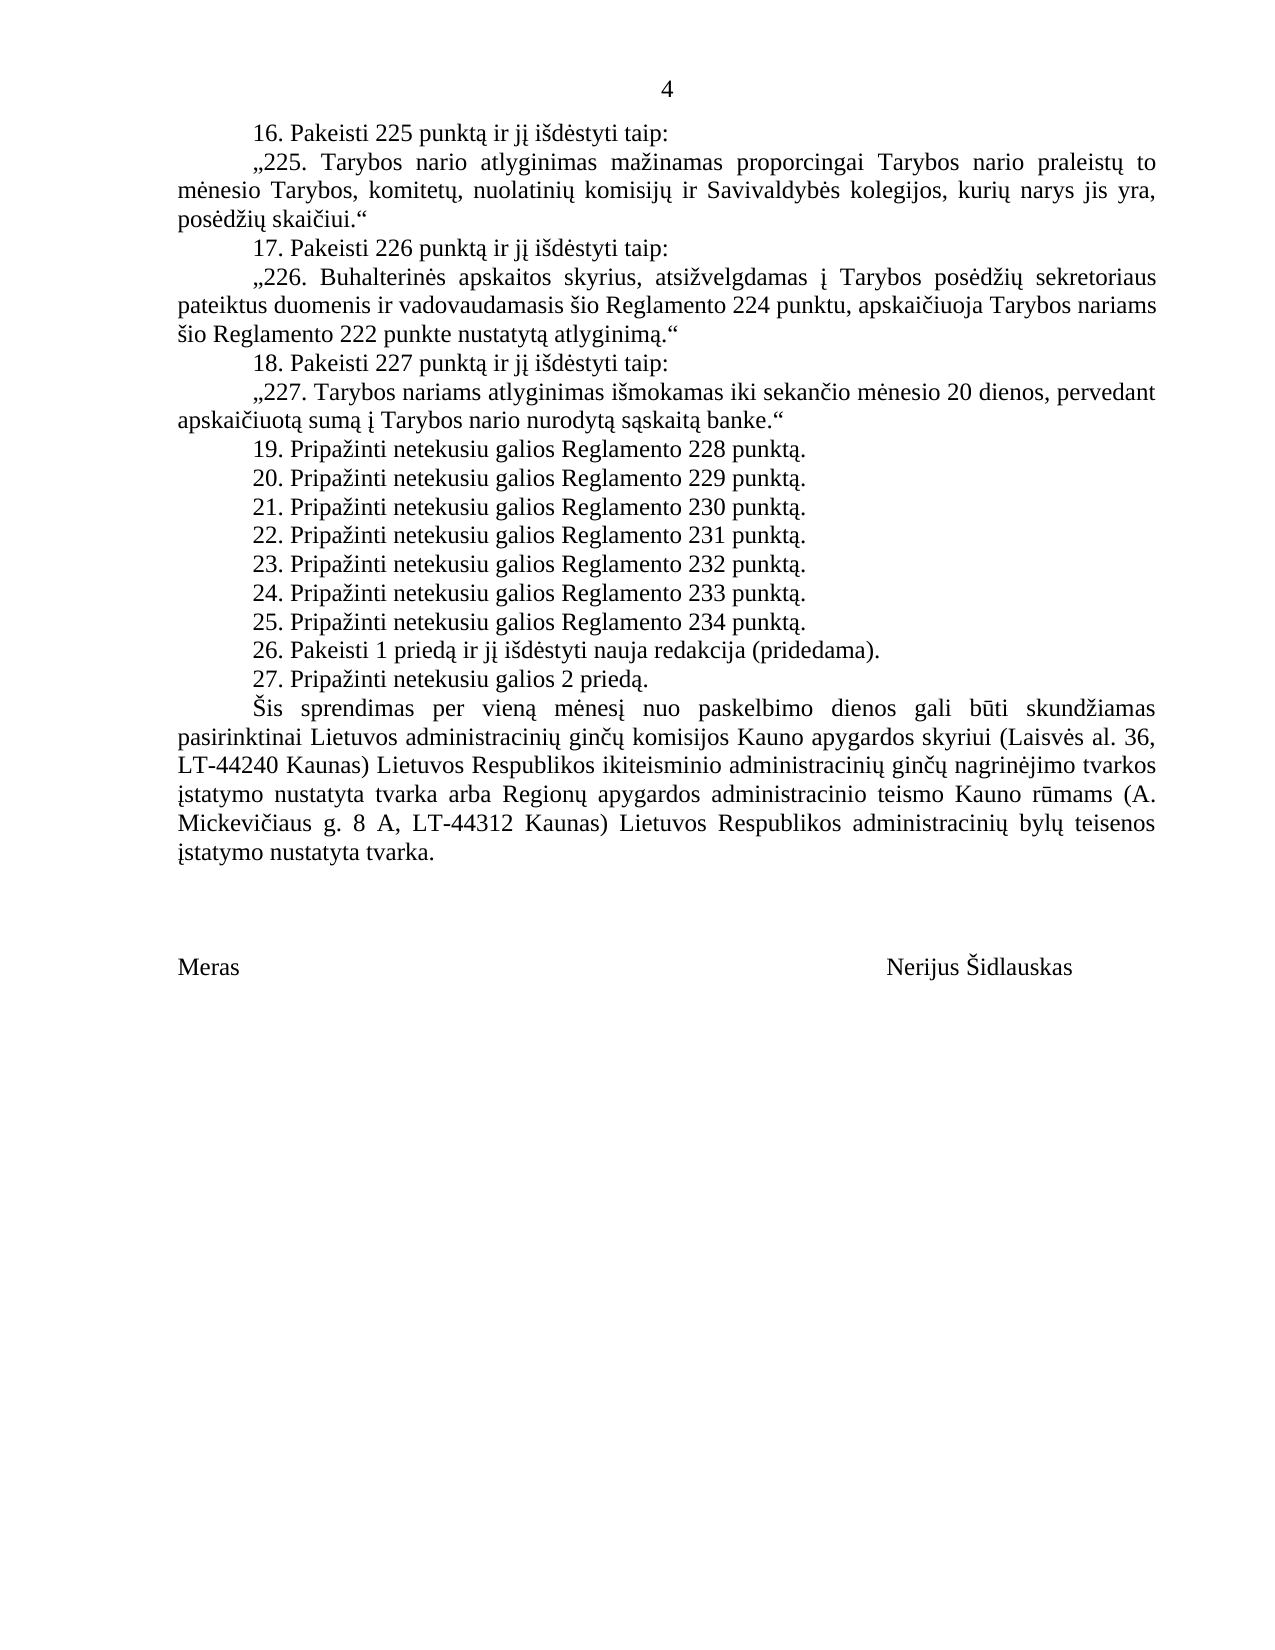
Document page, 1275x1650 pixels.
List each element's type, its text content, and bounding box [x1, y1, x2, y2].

text Šis sprendimas per vieną mėnesį nuo paskelbimo dienos gali būti skundžiamas pasirinktinai Lietuvos administracinių ginčų komisijos Kauno apygardos skyriui (Laisvės al. 36, LT-44240 Kaunas) Lietuvos Respublikos ikiteisminio administracinių ginčų nagrinėjimo tvarkos įstatymo nustatyta tvarka arba Regionų apygardos administracinio teismo Kauno rūmams (A. Mickevičiaus g. 8 A, LT-44312 Kaunas) Lietuvos Respublikos administracinių bylų teisenos įstatymo nustatyta tvarka. [177, 693, 1157, 866]
text „227. Tarybos nariams atlyginimas išmokamas iki sekančio mėnesio 20 dienos, pervedant apskaičiuotą sumą į Tarybos nario nurodytą sąskaitą banke.“ [177, 377, 1157, 434]
text 26. Pakeisti 1 priedą ir jį išdėstyti nauja redakcija (pridedama). [177, 636, 1157, 664]
text Meras Nerijus Šidlauskas [177, 952, 1157, 981]
text 17. Pakeisti 226 punktą ir jį išdėstyti taip: [177, 233, 1157, 262]
text 19. Pripažinti netekusiu galios Reglamento 228 punktą. [177, 434, 1157, 463]
text „225. Tarybos nario atlyginimas mažinamas proporcingai Tarybos nario praleistų to mėnesio Tarybos, komitetų, nuolatinių komisijų ir Savivaldybės kolegijos, kurių narys jis yra, posėdžių skaičiui.“ [177, 147, 1157, 233]
text 27. Pripažinti netekusiu galios 2 priedą. [177, 664, 1157, 693]
text 21. Pripažinti netekusiu galios Reglamento 230 punktą. [177, 492, 1157, 521]
text 24. Pripažinti netekusiu galios Reglamento 233 punktą. [177, 578, 1157, 607]
text 18. Pakeisti 227 punktą ir jį išdėstyti taip: [177, 348, 1157, 377]
text „226. Buhalterinės apskaitos skyrius, atsižvelgdamas į Tarybos posėdžių sekretoriaus pateiktus duomenis ir vadovaudamasis šio Reglamento 224 punktu, apskaičiuoja Tarybos nariams šio Reglamento 222 punkte nustatytą atlyginimą.“ [177, 262, 1157, 348]
text 22. Pripažinti netekusiu galios Reglamento 231 punktą. [177, 521, 1157, 549]
text 20. Pripažinti netekusiu galios Reglamento 229 punktą. [177, 463, 1157, 492]
text 16. Pakeisti 225 punktą ir jį išdėstyti taip: [177, 118, 1157, 147]
text 25. Pripažinti netekusiu galios Reglamento 234 punktą. [177, 607, 1157, 636]
text 23. Pripažinti netekusiu galios Reglamento 232 punktą. [177, 549, 1157, 578]
